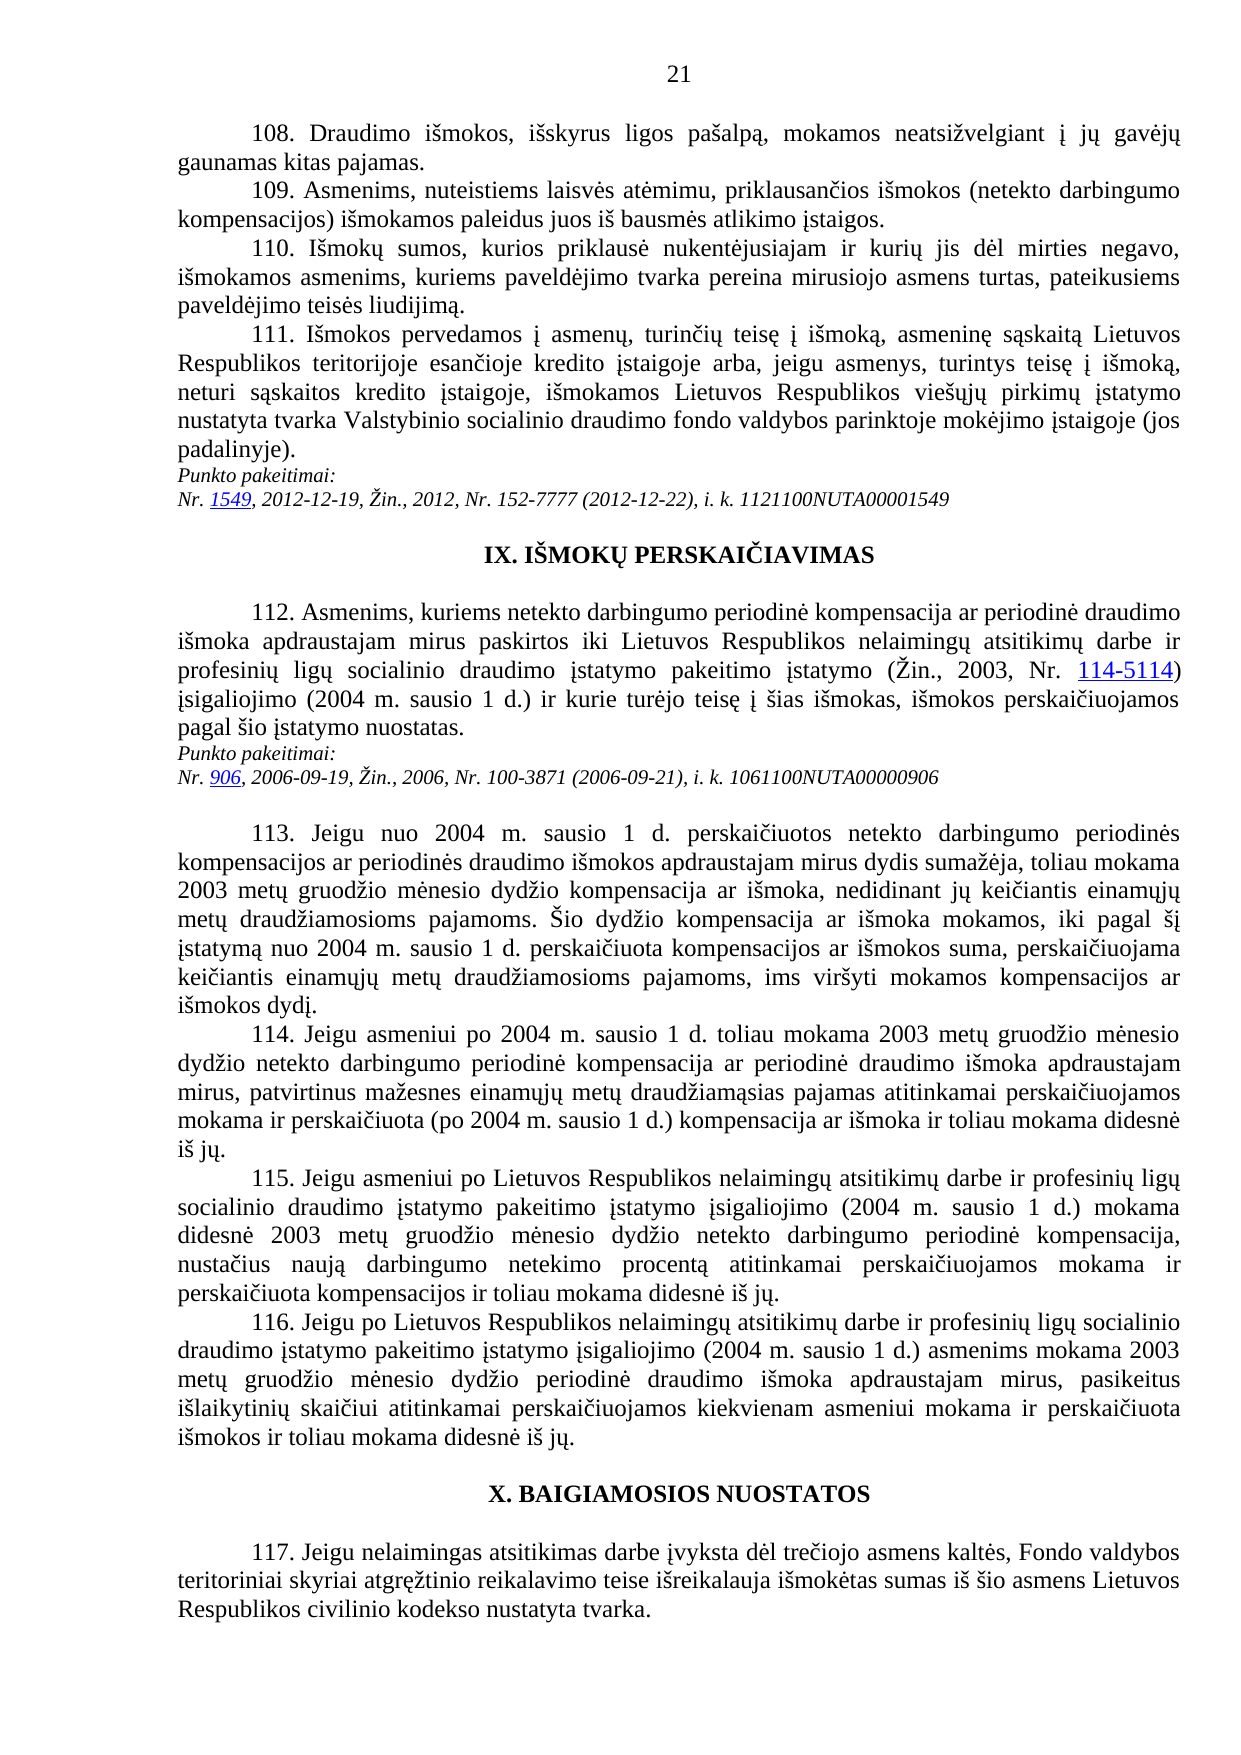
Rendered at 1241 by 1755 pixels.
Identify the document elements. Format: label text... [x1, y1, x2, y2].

text 113. Jeigu nuo 2004 m. sausio 1 d. perskaičiuotos netekto darbingumo periodinės kompensacijos ar periodinės draudimo išmokos apdraustajam mirus dydis sumažėja, toliau mokama 2003 metų gruodžio mėnesio dydžio kompensacija ar išmoka, nedidinant jų keičiantis einamųjų metų draudžiamosioms pajamoms. Šio dydžio kompensacija ar išmoka mokamos, iki pagal šį įstatymą nuo 2004 m. sausio 1 d. perskaičiuota kompensacijos ar išmokos suma, perskaičiuojama keičiantis einamųjų metų draudžiamosioms pajamoms, ims viršyti mokamos kompensacijos ar išmokos dydį. [177, 818, 1181, 1019]
text 117. Jeigu nelaimingas atsitikimas darbe įvyksta dėl trečiojo asmens kaltės, Fondo valdybos teritoriniai skyriai atgręžtinio reikalavimo teise išreikalauja išmokėtas sumas iš šio asmens Lietuvos Respublikos civilinio kodekso nustatyta tvarka. [177, 1537, 1181, 1623]
text IX. IŠMOKŲ PERSKAIČIAVIMAS [177, 540, 1181, 569]
text Nr. 906, 2006-09-19, Žin., 2006, Nr. 100-3871 (2006-09-21), i. k. 1061100NUTA00000906 [177, 765, 1181, 789]
text 115. Jeigu asmeniui po Lietuvos Respublikos nelaimingų atsitikimų darbe ir profesinių ligų socialinio draudimo įstatymo pakeitimo įstatymo įsigaliojimo (2004 m. sausio 1 d.) mokama didesnė 2003 metų gruodžio mėnesio dydžio netekto darbingumo periodinė kompensacija, nustačius naują darbingumo netekimo procentą atitinkamai perskaičiuojamos mokama ir perskaičiuota kompensacijos ir toliau mokama didesnė iš jų. [177, 1163, 1181, 1307]
text 111. Išmokos pervedamos į asmenų, turinčių teisę į išmoką, asmeninę sąskaitą Lietuvos Respublikos teritorijoje esančioje kredito įstaigoje arba, jeigu asmenys, turintys teisę į išmoką, neturi sąskaitos kredito įstaigoje, išmokamos Lietuvos Respublikos viešųjų pirkimų įstatymo nustatyta tvarka Valstybinio socialinio draudimo fondo valdybos parinktoje mokėjimo įstaigoje (jos padalinyje). [177, 319, 1181, 463]
text 116. Jeigu po Lietuvos Respublikos nelaimingų atsitikimų darbe ir profesinių ligų socialinio draudimo įstatymo pakeitimo įstatymo įsigaliojimo (2004 m. sausio 1 d.) asmenims mokama 2003 metų gruodžio mėnesio dydžio periodinė draudimo išmoka apdraustajam mirus, pasikeitus išlaikytinių skaičiui atitinkamai perskaičiuojamos kiekvienam asmeniui mokama ir perskaičiuota išmokos ir toliau mokama didesnė iš jų. [177, 1307, 1181, 1451]
text 108. Draudimo išmokos, išskyrus ligos pašalpą, mokamos neatsižvelgiant į jų gavėjų gaunamas kitas pajamas. [177, 118, 1181, 176]
text Nr. 1549, 2012-12-19, Žin., 2012, Nr. 152-7777 (2012-12-22), i. k. 1121100NUTA00001549 [177, 487, 1181, 511]
text 112. Asmenims, kuriems netekto darbingumo periodinė kompensacija ar periodinė draudimo išmoka apdraustajam mirus paskirtos iki Lietuvos Respublikos nelaimingų atsitikimų darbe ir profesinių ligų socialinio draudimo įstatymo pakeitimo įstatymo (Žin., 2003, Nr. 114-5114) įsigaliojimo (2004 m. sausio 1 d.) ir kurie turėjo teisę į šias išmokas, išmokos perskaičiuojamos pagal šio įstatymo nuostatas. [177, 597, 1181, 741]
text 110. Išmokų sumos, kurios priklausė nukentėjusiajam ir kurių jis dėl mirties negavo, išmokamos asmenims, kuriems paveldėjimo tvarka pereina mirusiojo asmens turtas, pateikusiems paveldėjimo teisės liudijimą. [177, 233, 1181, 319]
text Punkto pakeitimai: [177, 463, 1181, 487]
text X. BAIGIAMOSIOS NUOSTATOS [177, 1479, 1181, 1508]
text Punkto pakeitimai: [177, 741, 1181, 765]
text 109. Asmenims, nuteistiems laisvės atėmimu, priklausančios išmokos (netekto darbingumo kompensacijos) išmokamos paleidus juos iš bausmės atlikimo įstaigos. [177, 176, 1181, 233]
text 114. Jeigu asmeniui po 2004 m. sausio 1 d. toliau mokama 2003 metų gruodžio mėnesio dydžio netekto darbingumo periodinė kompensacija ar periodinė draudimo išmoka apdraustajam mirus, patvirtinus mažesnes einamųjų metų draudžiamąsias pajamas atitinkamai perskaičiuojamos mokama ir perskaičiuota (po 2004 m. sausio 1 d.) kompensacija ar išmoka ir toliau mokama didesnė iš jų. [177, 1019, 1181, 1163]
